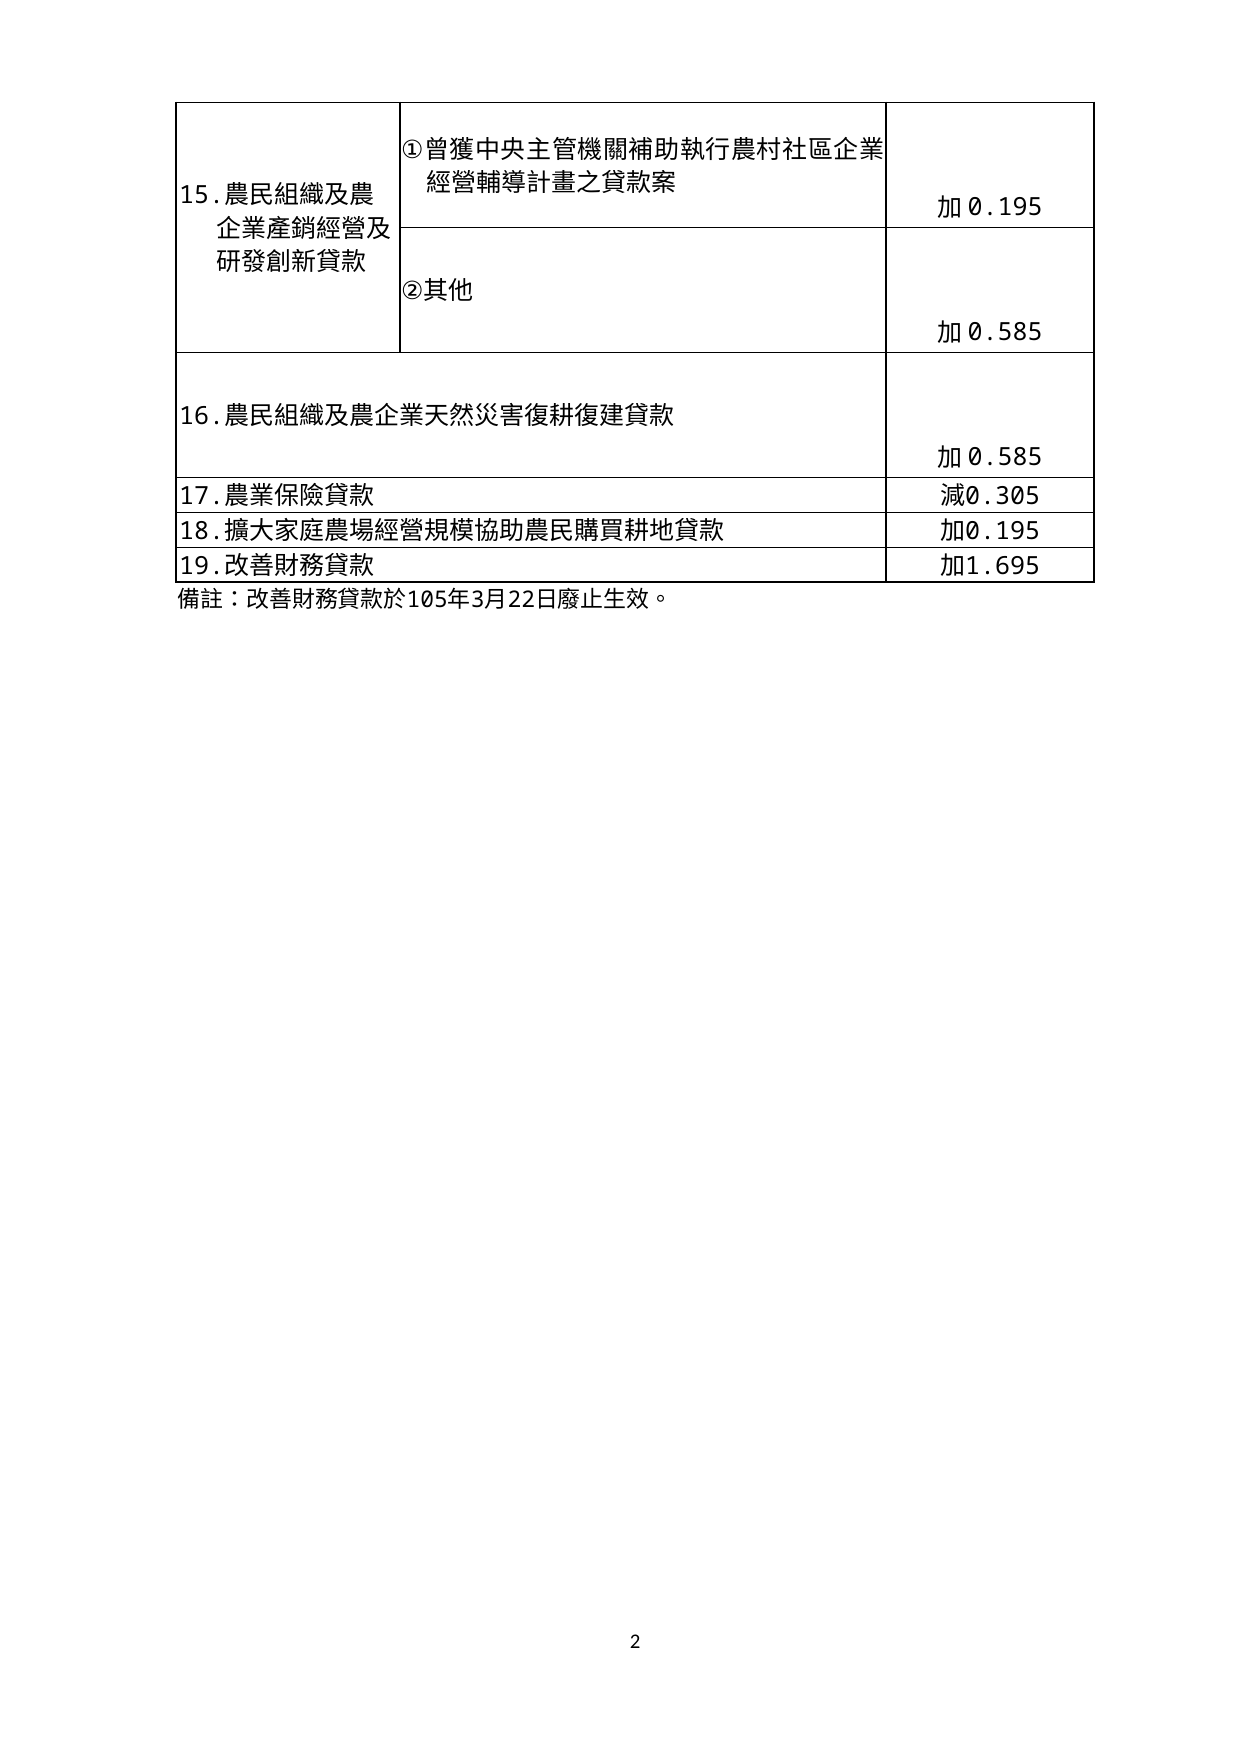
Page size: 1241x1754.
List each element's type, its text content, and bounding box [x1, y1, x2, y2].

table_cell 16.農民組織及農企業天然災害復耕復建貸款 [177, 353, 885, 477]
table_cell 18.擴大家庭農場經營規模協助農民購買耕地貸款 [177, 513, 885, 546]
table_cell 加0.195 [887, 513, 1093, 546]
text 備註：改善財務貸款於105年3月22日廢止生效。 [177, 583, 1092, 614]
table_cell 加1.695 [887, 548, 1093, 581]
table_cell 加0.195 [887, 103, 1093, 227]
table_cell 17.農業保險貸款 [177, 478, 885, 511]
table_cell 加0.585 [887, 353, 1093, 477]
table_cell 19.改善財務貸款 [177, 548, 885, 581]
table_cell 15.農民組織及農企業產銷經營及研發創新貸款 [177, 103, 399, 352]
table_cell ②其他 [401, 228, 885, 352]
table_cell 加0.585 [887, 228, 1093, 352]
table_cell 減0.305 [887, 478, 1093, 511]
table_cell ①曾獲中央主管機關補助執行農村社區企業經營輔導計畫之貸款案 [401, 103, 885, 227]
